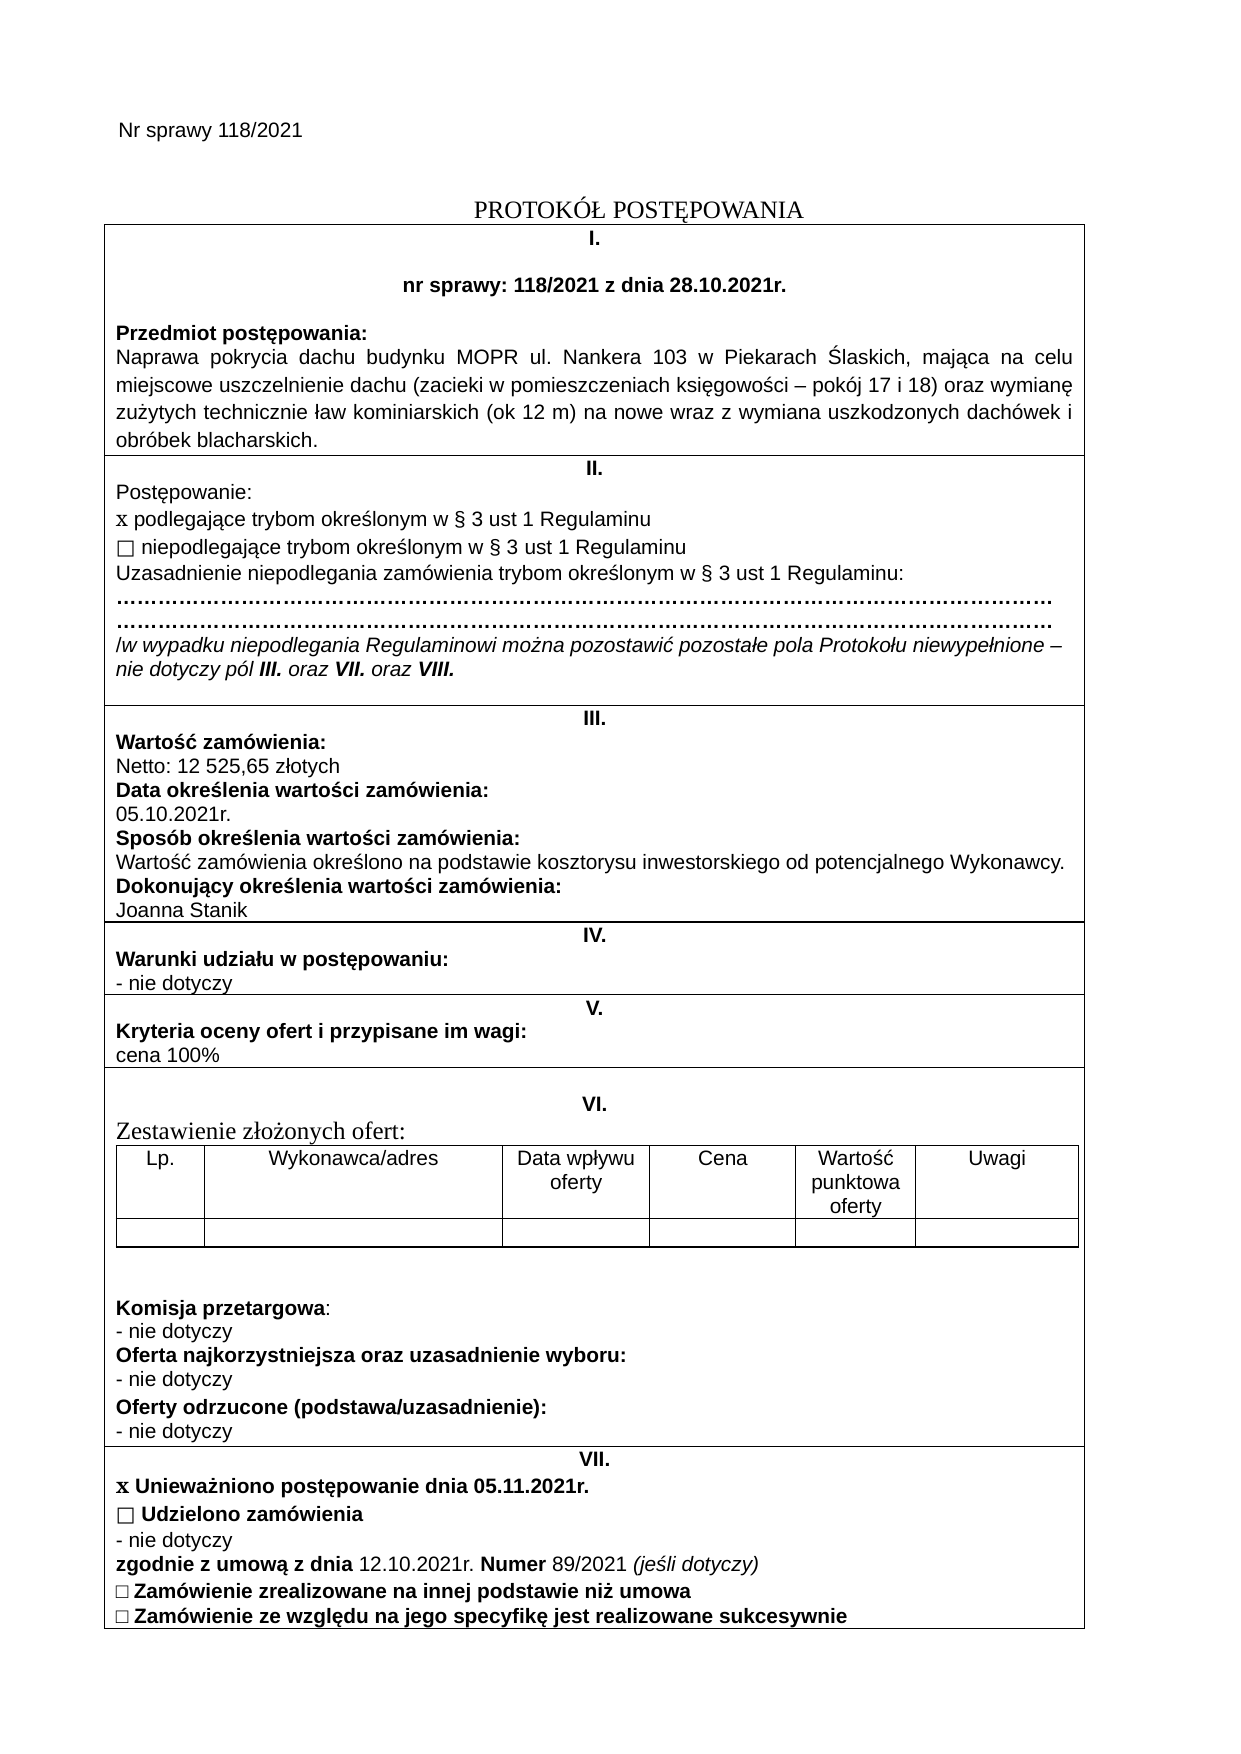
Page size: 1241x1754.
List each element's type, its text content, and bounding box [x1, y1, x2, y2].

table_cell VI. Zestawienie złożonych ofert: Komisja przetargowa: - nie dotyczy Oferta najkorzystniejsza oraz uzasadnienie wyboru: - nie dotyczy Oferty odrzucone (podstawa/uzasadnienie): - nie dotyczy [105, 1068, 1084, 1446]
table_cell III. Wartość zamówienia: Netto: 12 525,65 złotych Data określenia wartości zamówienia: 05.10.2021r. Sposób określenia wartości zamówienia: Wartość zamówienia określono na podstawie kosztorysu inwestorskiego od potencjalnego Wykonawcy. Dokonujący określenia wartości zamówienia: Joanna Stanik [105, 706, 1084, 921]
table_header Wartość punktowa oferty [796, 1146, 915, 1218]
table_cell IV. Warunki udziału w postępowaniu: - nie dotyczy [105, 923, 1084, 994]
table_cell VII. x Unieważniono postępowanie dnia 05.11.2021r. □ Udzielono zamówienia - nie dotyczy zgodnie z umową z dnia 12.10.2021r. Numer 89/2021 (jeśli dotyczy) □ Zamówienie zrealizowane na innej podstawie niż umowa □ Zamówienie ze względu na jego specyfikę jest realizowane sukcesywnie [105, 1447, 1084, 1628]
table_cell [916, 1219, 1078, 1246]
table_header Lp. [117, 1146, 204, 1218]
table_cell [796, 1219, 915, 1246]
table_header I. nr sprawy: 118/2021 z dnia 28.10.2021r. Przedmiot postępowania: Naprawa pokrycia dachu budynku MOPR ul. Nankera 103 w Piekarach Ślaskich, mająca na celu miejscowe uszczelnienie dachu (zacieki w pomieszczeniach księgowości – pokój 17 i 18) oraz wymianę zużytych technicznie ław kominiarskich (ok 12 m) na nowe wraz z wymiana uszkodzonych dachówek i obróbek blacharskich. [105, 225, 1084, 455]
table_header Uwagi [916, 1146, 1078, 1218]
table_cell [205, 1219, 502, 1246]
table_cell [503, 1219, 649, 1246]
table_cell V. Kryteria oceny ofert i przypisane im wagi: cena 100% [105, 995, 1084, 1067]
table_header Cena [650, 1146, 795, 1218]
table_cell [117, 1219, 204, 1246]
table_cell II. Postępowanie: x podlegające trybom określonym w § 3 ust 1 Regulaminu □ niepodlegające trybom określonym w § 3 ust 1 Regulaminu Uzasadnienie niepodlegania zamówienia trybom określonym w § 3 ust 1 Regulaminu: ……………………………………………………………………………………………………………………………………………………………………………………………………………………………………………… /w wypadku niepodlegania Regulaminowi można pozostawić pozostałe pola Protokołu niewypełnione – nie dotyczy pól III. oraz VII. oraz VIII. [105, 456, 1084, 705]
text PROTOKÓŁ POSTĘPOWANIA [156, 196, 1122, 224]
table_header Data wpływu oferty [503, 1146, 649, 1218]
table_cell [650, 1219, 795, 1246]
table_header Wykonawca/adres [205, 1146, 502, 1218]
